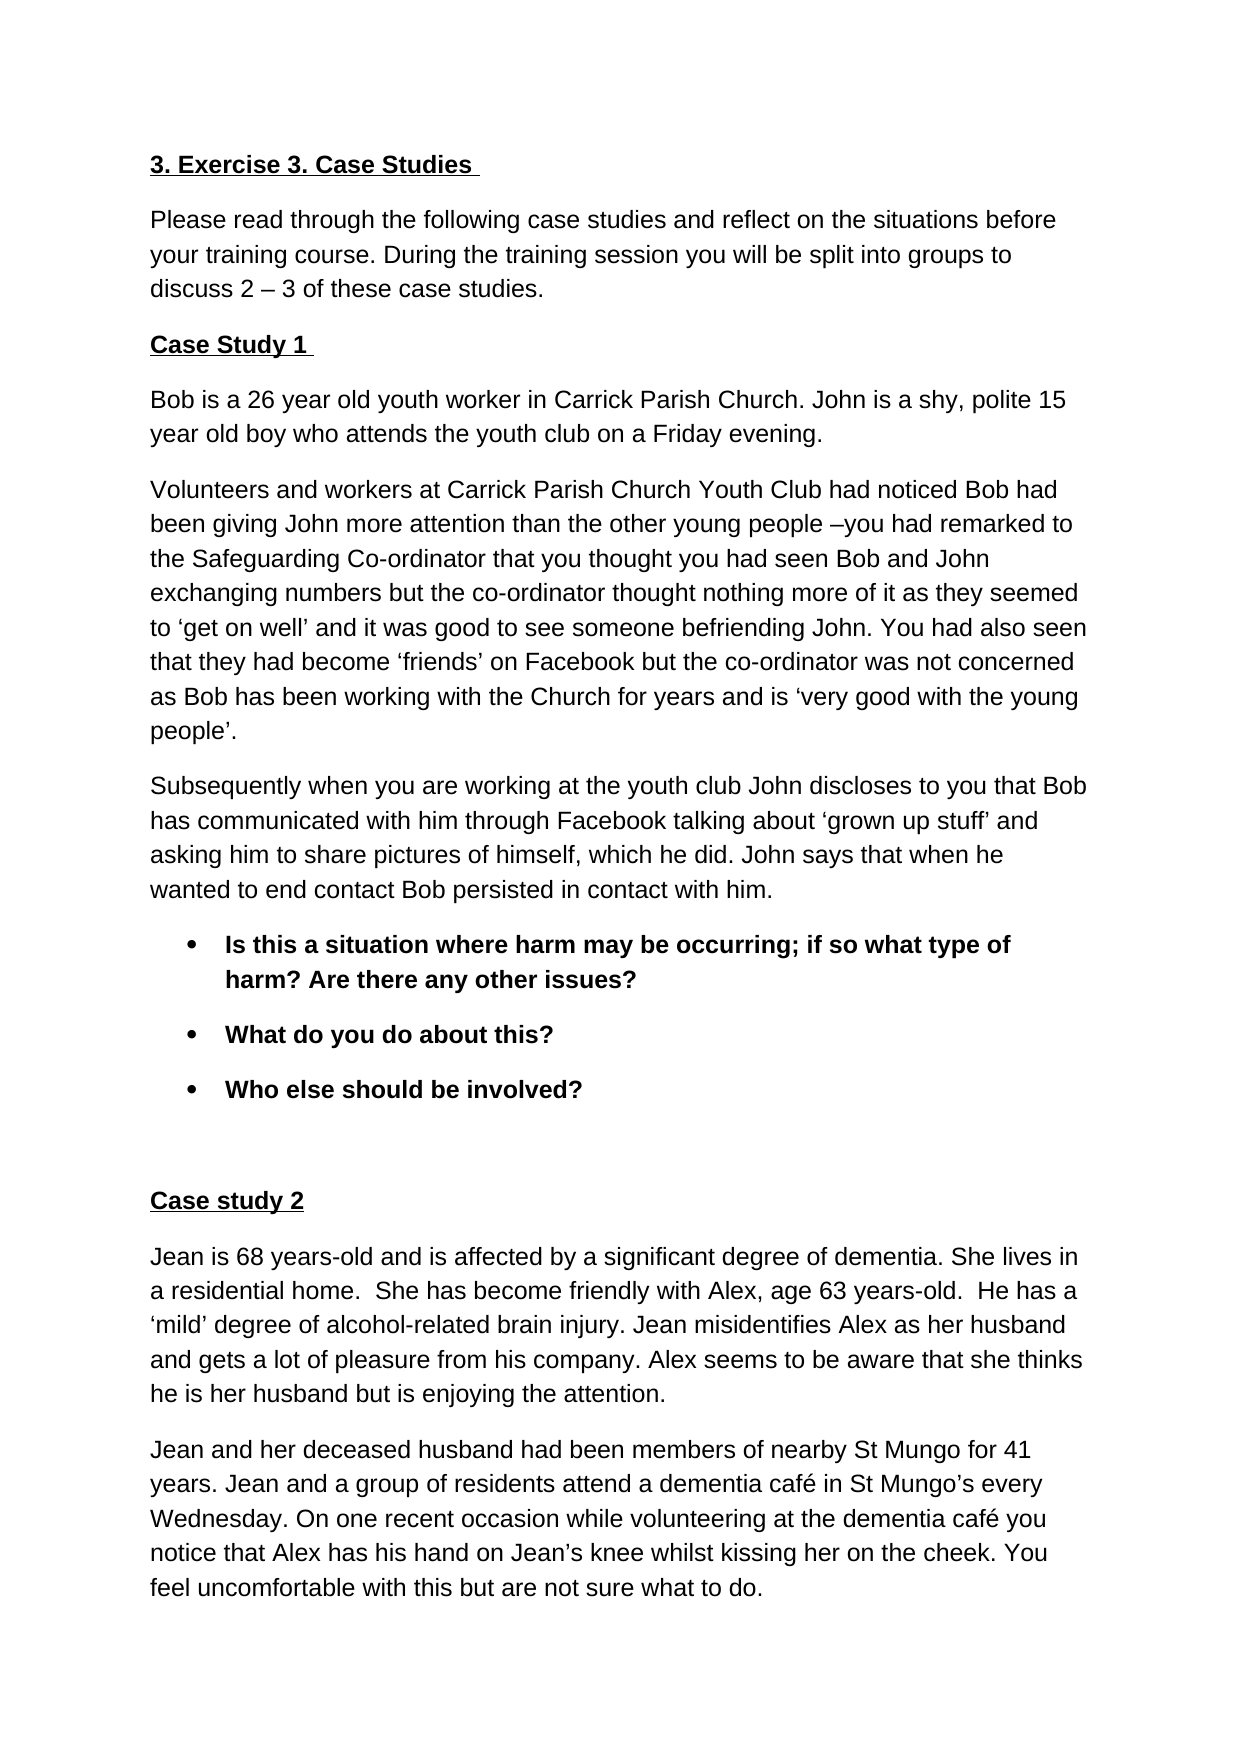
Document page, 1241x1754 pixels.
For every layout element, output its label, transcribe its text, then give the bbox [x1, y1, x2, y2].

text 3. Exercise 3. Case Studies [150, 150, 1090, 179]
text Subsequently when you are working at the youth club John discloses to you that Bob has communicated with him through Facebook talking about ‘grown up stuff’ and asking him to share pictures of himself, which he did. John says that when he wanted to end contact Bob persisted in contact with him. [150, 771, 1090, 903]
list Is this a situation where harm may be occurring; if so what type of harm? Are there any other issues? [187, 930, 1090, 993]
text Jean and her deceased husband had been members of nearby St Mungo for 41 years. Jean and a group of residents attend a dementia café in St Mungo’s every Wednesday. On one recent occasion while volunteering at the dementia café you notice that Alex has his hand on Jean’s knee whilst kissing her on the cheek. You feel uncomfortable with this but are not sure what to do. [150, 1435, 1090, 1601]
text Please read through the following case studies and reflect on the situations before your training course. During the training session you will be split into groups to discuss 2 – 3 of these case studies. [150, 205, 1090, 303]
text Case Study 1 [150, 329, 1090, 358]
text Jean is 68 years-old and is affected by a significant degree of dementia. She lives in a residential home. She has become friendly with Alex, age 63 years-old. He has a ‘mild’ degree of alcohol-related brain injury. Jean misidentifies Alex as her husband and gets a lot of pleasure from his company. Alex seems to be aware that she thinks he is her husband but is enjoying the attention. [150, 1241, 1090, 1408]
text Bob is a 26 year old youth worker in Carrick Parish Church. John is a shy, polite 15 year old boy who attends the youth club on a Friday evening. [150, 385, 1090, 448]
text Volunteers and workers at Carrick Parish Church Youth Club had noticed Bob had been giving John more attention than the other young people –you had remarked to the Safeguarding Co-ordinator that you thought you had seen Bob and John exchanging numbers but the co-ordinator thought nothing more of it as they seemed to ‘get on well’ and it was good to see someone befriending John. You had also seen that they had become ‘friends’ on Facebook but the co-ordinator was not concerned as Bob has been working with the Church for years and is ‘very good with the young people’. [150, 475, 1090, 745]
text Case study 2 [150, 1186, 1090, 1215]
list Who else should be involved? [187, 1075, 1090, 1104]
list What do you do about this? [187, 1020, 1090, 1049]
